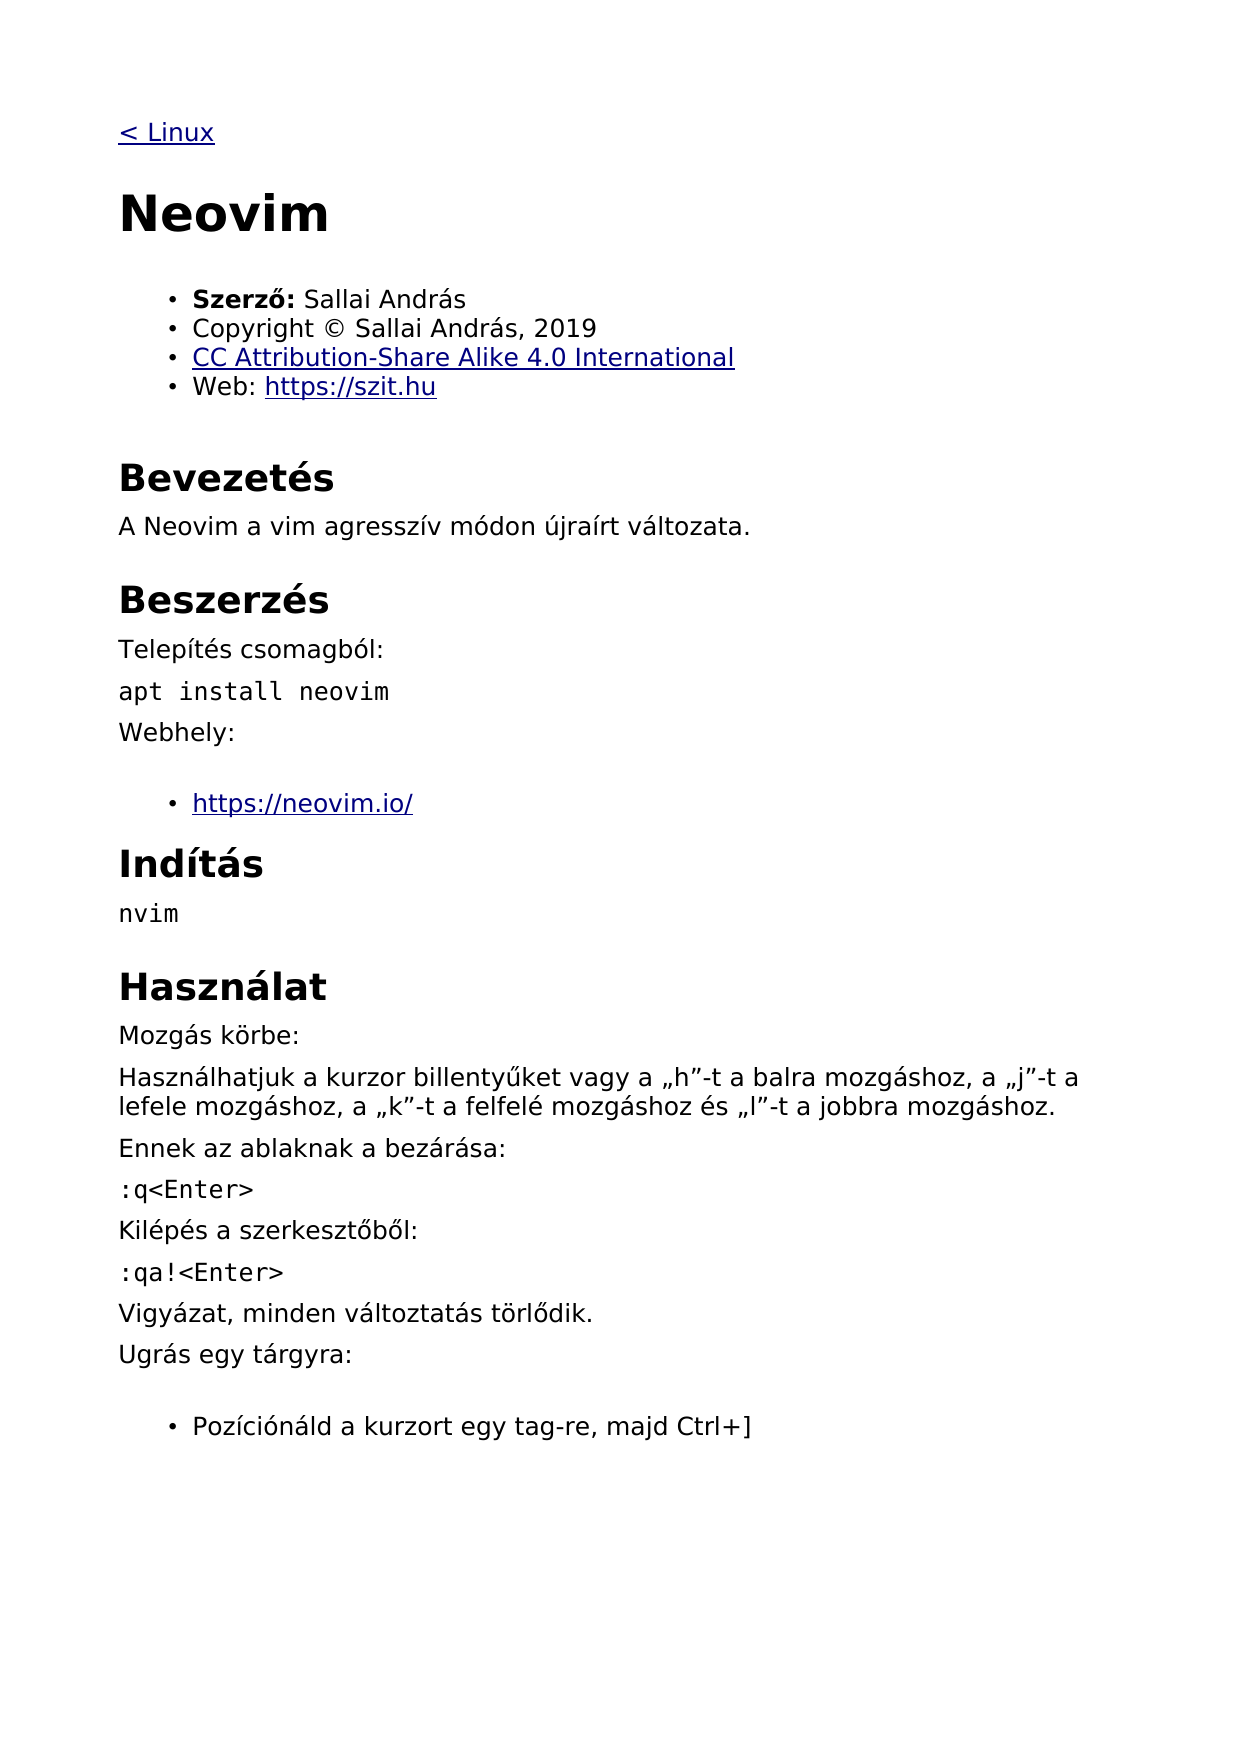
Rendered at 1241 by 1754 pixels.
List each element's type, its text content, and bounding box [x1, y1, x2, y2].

text Mozgás körbe: [118, 1021, 1122, 1050]
list Web: https://szit.hu [177, 372, 1122, 402]
text Kilépés a szerkesztőből: [118, 1216, 1122, 1246]
list https://neovim.io/ [177, 789, 1122, 818]
text < Linux [118, 118, 1122, 147]
subtitle Indítás [118, 843, 1122, 887]
subtitle Neovim [118, 185, 1122, 243]
text Ennek az ablaknak a bezárása: [118, 1134, 1122, 1163]
list Pozíciónáld a kurzort egy tag-re, majd Ctrl+] [177, 1412, 1122, 1441]
list Copyright © Sallai András, 2019 [177, 314, 1122, 343]
text Webhely: [118, 718, 1122, 747]
text Használhatjuk a kurzor billentyűket vagy a „h”-t a balra mozgáshoz, a „j”-t a lefele mozgáshoz, a „k”-t a felfelé mozgáshoz és „l”-t a jobbra mozgáshoz. [118, 1063, 1122, 1121]
list Szerző: Sallai András [177, 285, 1122, 314]
list CC Attribution-Share Alike 4.0 International [177, 343, 1122, 372]
text Telepítés csomagból: [118, 635, 1122, 664]
text apt install neovim [118, 677, 1122, 706]
text nvim [118, 899, 1122, 928]
subtitle Használat [118, 965, 1122, 1009]
text :qa!<Enter> [118, 1258, 1122, 1287]
text :q<Enter> [118, 1175, 1122, 1204]
text Ugrás egy tárgyra: [118, 1341, 1122, 1370]
subtitle Beszerzés [118, 579, 1122, 623]
text A Neovim a vim agresszív módon újraírt változata. [118, 512, 1122, 541]
subtitle Bevezetés [118, 456, 1122, 500]
text Vigyázat, minden változtatás törlődik. [118, 1299, 1122, 1328]
